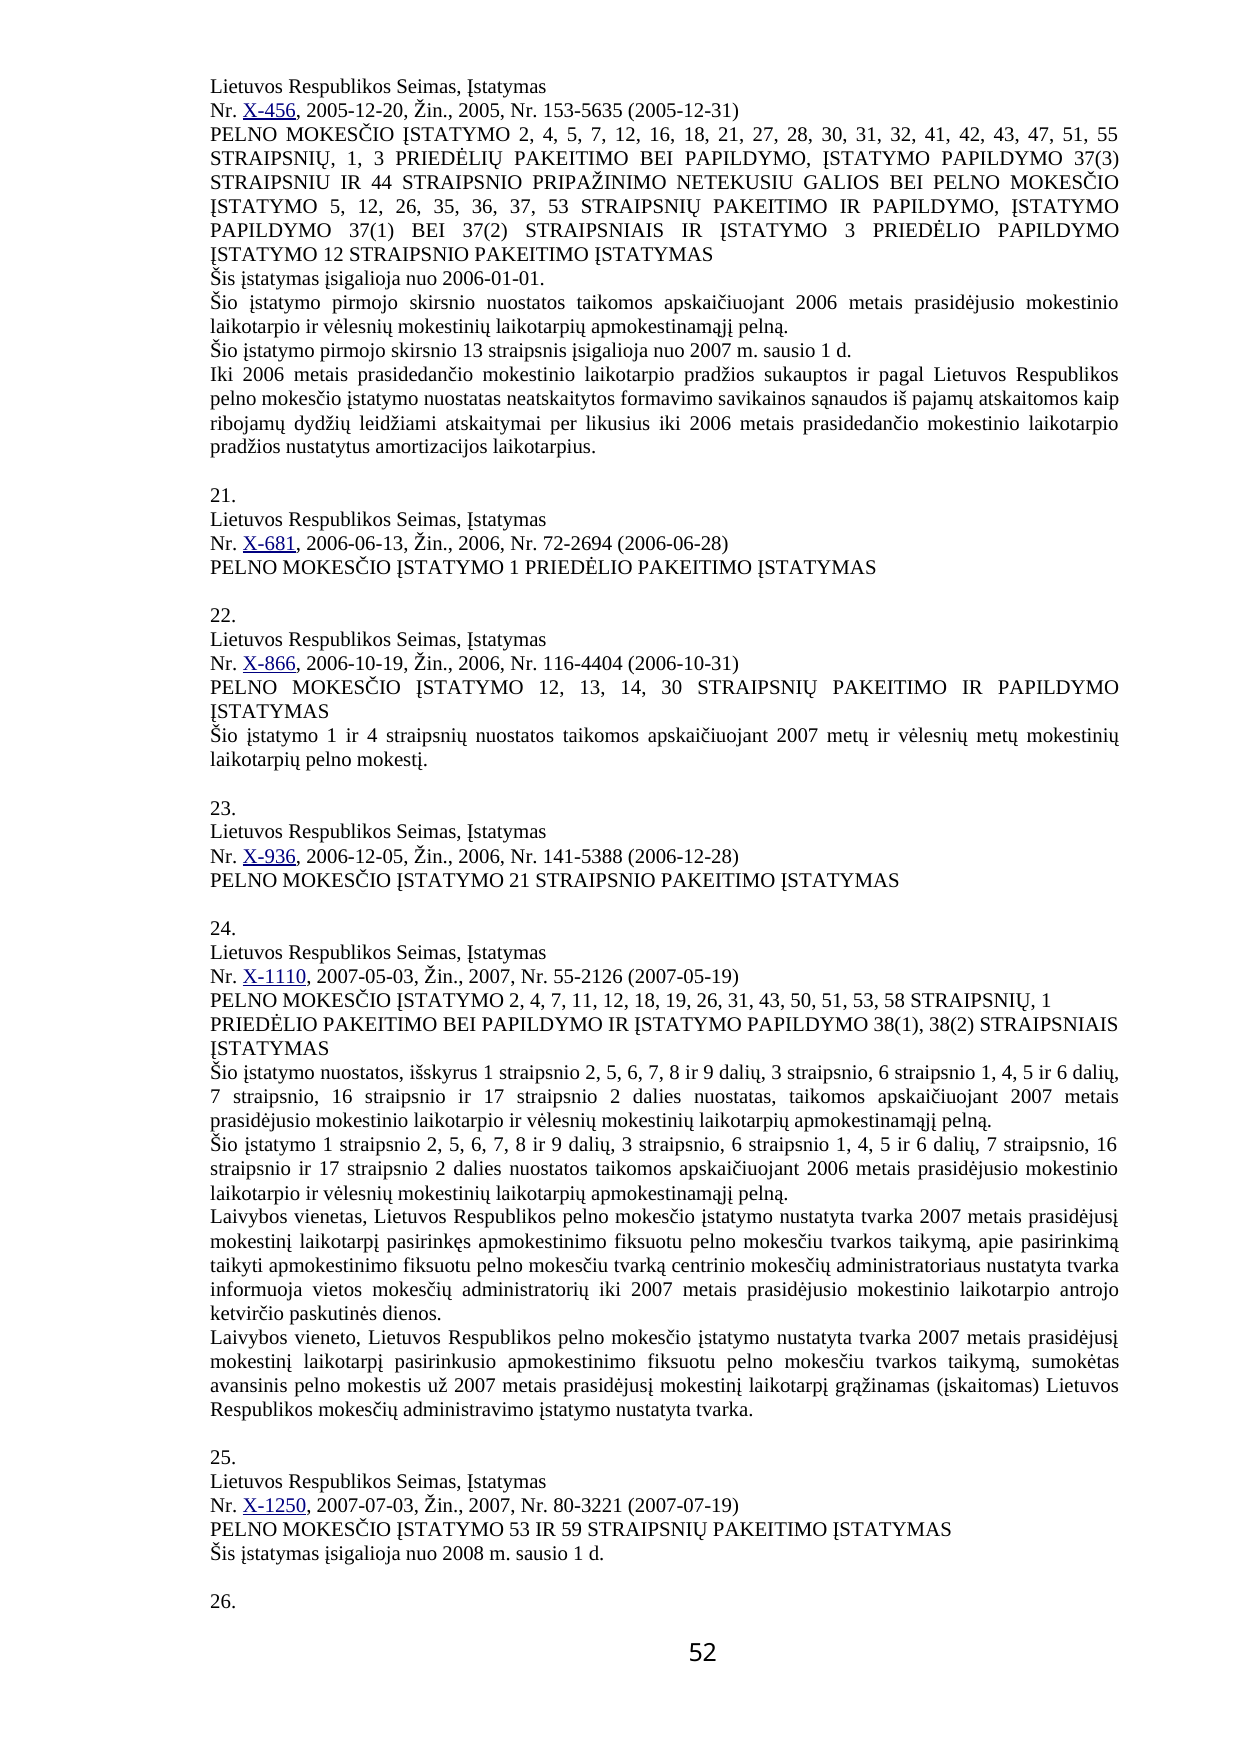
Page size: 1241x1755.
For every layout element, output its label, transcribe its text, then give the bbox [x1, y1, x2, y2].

text Šio įstatymo pirmojo skirsnio nuostatos taikomos apskaičiuojant 2006 metais prasidėjusio mokestinio laikotarpio ir vėlesnių mokestinių laikotarpių apmokestinamąjį pelną. [210, 290, 1120, 338]
text PELNO MOKESČIO ĮSTATYMO 12, 13, 14, 30 STRAIPSNIŲ PAKEITIMO IR PAPILDYMO ĮSTATYMAS [210, 675, 1120, 723]
text 23. [210, 795, 1120, 819]
text Nr. X-456, 2005-12-20, Žin., 2005, Nr. 153-5635 (2005-12-31) [210, 98, 1120, 122]
text 25. [210, 1445, 1120, 1469]
text Šis įstatymas įsigalioja nuo 2006-01-01. [210, 266, 1120, 290]
text 26. [210, 1589, 1120, 1613]
text Šio įstatymo 1 ir 4 straipsnių nuostatos taikomos apskaičiuojant 2007 metų ir vėlesnių metų mokestinių laikotarpių pelno mokestį. [210, 723, 1120, 771]
text Lietuvos Respublikos Seimas, Įstatymas [210, 507, 1120, 531]
text Lietuvos Respublikos Seimas, Įstatymas [210, 819, 1120, 843]
text 24. [210, 916, 1120, 940]
text Nr. X-1250, 2007-07-03, Žin., 2007, Nr. 80-3221 (2007-07-19) [210, 1493, 1120, 1517]
text PELNO MOKESČIO ĮSTATYMO 1 PRIEDĖLIO PAKEITIMO ĮSTATYMAS [210, 555, 1120, 579]
text Nr. X-1110, 2007-05-03, Žin., 2007, Nr. 55-2126 (2007-05-19) [210, 964, 1120, 988]
text Laivybos vienetas, Lietuvos Respublikos pelno mokesčio įstatymo nustatyta tvarka 2007 metais prasidėjusį mokestinį laikotarpį pasirinkęs apmokestinimo fiksuotu pelno mokesčiu tvarkos taikymą, apie pasirinkimą taikyti apmokestinimo fiksuotu pelno mokesčiu tvarką centrinio mokesčių administratoriaus nustatyta tvarka informuoja vietos mokesčių administratorių iki 2007 metais prasidėjusio mokestinio laikotarpio antrojo ketvirčio paskutinės dienos. [210, 1204, 1120, 1325]
text PELNO MOKESČIO ĮSTATYMO 2, 4, 5, 7, 12, 16, 18, 21, 27, 28, 30, 31, 32, 41, 42, 43, 47, 51, 55 STRAIPSNIŲ, 1, 3 PRIEDĖLIŲ PAKEITIMO BEI PAPILDYMO, ĮSTATYMO PAPILDYMO 37(3) STRAIPSNIU IR 44 STRAIPSNIO PRIPAŽINIMO NETEKUSIU GALIOS BEI PELNO MOKESČIO ĮSTATYMO 5, 12, 26, 35, 36, 37, 53 STRAIPSNIŲ PAKEITIMO IR PAPILDYMO, ĮSTATYMO PAPILDYMO 37(1) BEI 37(2) STRAIPSNIAIS IR ĮSTATYMO 3 PRIEDĖLIO PAPILDYMO ĮSTATYMO 12 STRAIPSNIO PAKEITIMO ĮSTATYMAS [210, 122, 1120, 266]
text Iki 2006 metais prasidedančio mokestinio laikotarpio pradžios sukauptos ir pagal Lietuvos Respublikos pelno mokesčio įstatymo nuostatas neatskaitytos formavimo savikainos sąnaudos iš pajamų atskaitomos kaip ribojamų dydžių leidžiami atskaitymai per likusius iki 2006 metais prasidedančio mokestinio laikotarpio pradžios nustatytus amortizacijos laikotarpius. [210, 362, 1120, 458]
text Nr. X-866, 2006-10-19, Žin., 2006, Nr. 116-4404 (2006-10-31) [210, 651, 1120, 675]
text PELNO MOKESČIO ĮSTATYMO 2, 4, 7, 11, 12, 18, 19, 26, 31, 43, 50, 51, 53, 58 STRAIPSNIŲ, 1 PRIEDĖLIO PAKEITIMO BEI PAPILDYMO IR ĮSTATYMO PAPILDYMO 38(1), 38(2) STRAIPSNIAIS ĮSTATYMAS [210, 988, 1120, 1060]
text PELNO MOKESČIO ĮSTATYMO 53 IR 59 STRAIPSNIŲ PAKEITIMO ĮSTATYMAS [210, 1517, 1120, 1541]
text Šio įstatymo nuostatos, išskyrus 1 straipsnio 2, 5, 6, 7, 8 ir 9 dalių, 3 straipsnio, 6 straipsnio 1, 4, 5 ir 6 dalių, 7 straipsnio, 16 straipsnio ir 17 straipsnio 2 dalies nuostatas, taikomos apskaičiuojant 2007 metais prasidėjusio mokestinio laikotarpio ir vėlesnių mokestinių laikotarpių apmokestinamąjį pelną. [210, 1060, 1120, 1132]
text Šio įstatymo pirmojo skirsnio 13 straipsnis įsigalioja nuo 2007 m. sausio 1 d. [210, 338, 1120, 362]
text Šis įstatymas įsigalioja nuo 2008 m. sausio 1 d. [210, 1541, 1120, 1565]
text Lietuvos Respublikos Seimas, Įstatymas [210, 627, 1120, 651]
text 22. [210, 603, 1120, 627]
text PELNO MOKESČIO ĮSTATYMO 21 STRAIPSNIO PAKEITIMO ĮSTATYMAS [210, 868, 1120, 892]
text Lietuvos Respublikos Seimas, Įstatymas [210, 1469, 1120, 1493]
text 21. [210, 483, 1120, 507]
text Laivybos vieneto, Lietuvos Respublikos pelno mokesčio įstatymo nustatyta tvarka 2007 metais prasidėjusį mokestinį laikotarpį pasirinkusio apmokestinimo fiksuotu pelno mokesčiu tvarkos taikymą, sumokėtas avansinis pelno mokestis už 2007 metais prasidėjusį mokestinį laikotarpį grąžinamas (įskaitomas) Lietuvos Respublikos mokesčių administravimo įstatymo nustatyta tvarka. [210, 1325, 1120, 1421]
text Lietuvos Respublikos Seimas, Įstatymas [210, 73, 1120, 98]
text Nr. X-681, 2006-06-13, Žin., 2006, Nr. 72-2694 (2006-06-28) [210, 531, 1120, 555]
text Nr. X-936, 2006-12-05, Žin., 2006, Nr. 141-5388 (2006-12-28) [210, 843, 1120, 868]
text Lietuvos Respublikos Seimas, Įstatymas [210, 940, 1120, 964]
text Šio įstatymo 1 straipsnio 2, 5, 6, 7, 8 ir 9 dalių, 3 straipsnio, 6 straipsnio 1, 4, 5 ir 6 dalių, 7 straipsnio, 16 straipsnio ir 17 straipsnio 2 dalies nuostatos taikomos apskaičiuojant 2006 metais prasidėjusio mokestinio laikotarpio ir vėlesnių mokestinių laikotarpių apmokestinamąjį pelną. [210, 1132, 1120, 1204]
